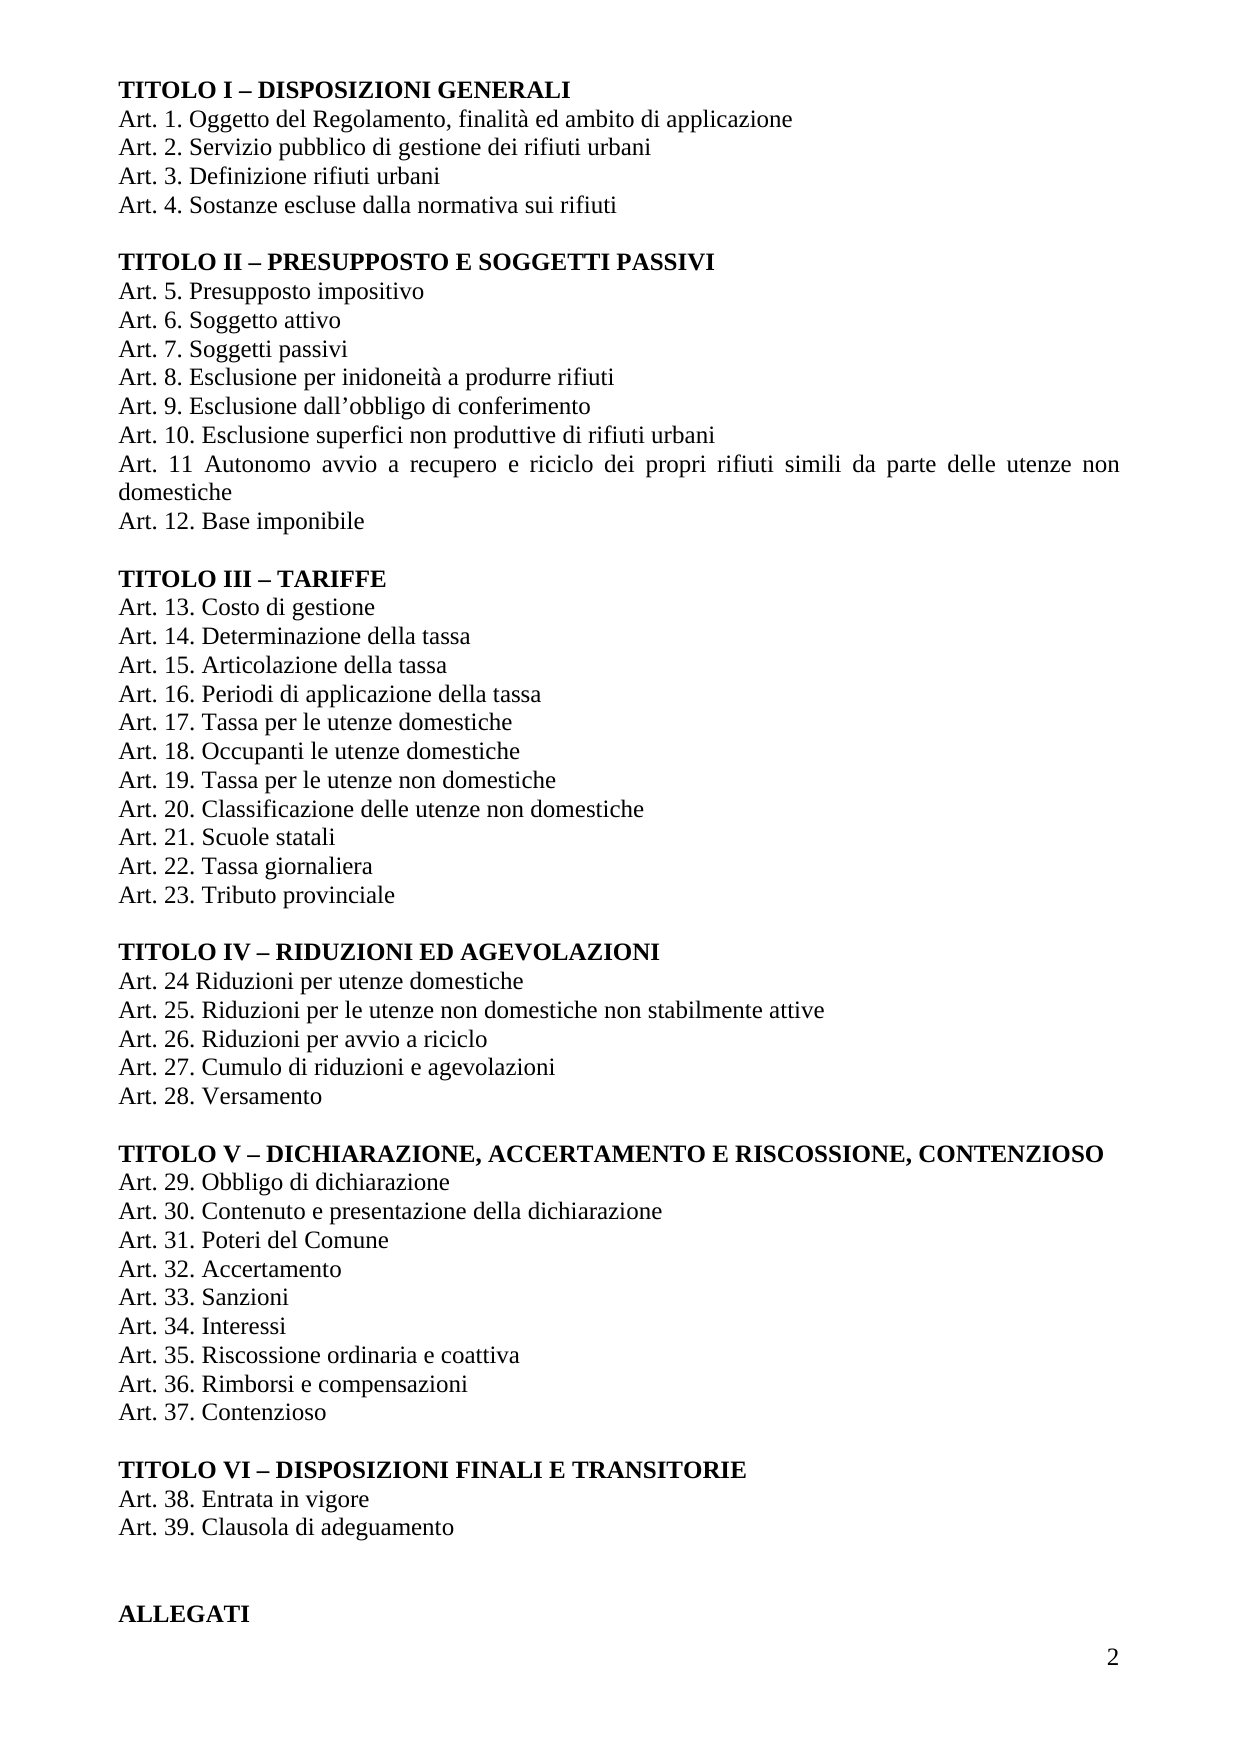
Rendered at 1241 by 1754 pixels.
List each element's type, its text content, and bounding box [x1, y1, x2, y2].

text Art. 25. Riduzioni per le utenze non domestiche non stabilmente attive [118, 995, 1122, 1024]
text Art. 27. Cumulo di riduzioni e agevolazioni [118, 1052, 1122, 1081]
text Art. 5. Presupposto impositivo [118, 276, 1122, 305]
text Art. 37. Contenzioso [118, 1397, 1122, 1426]
text Art. 30. Contenuto e presentazione della dichiarazione [118, 1196, 1122, 1225]
text Art. 16. Periodi di applicazione della tassa [118, 679, 1122, 707]
text Art. 13. Costo di gestione [118, 592, 1122, 621]
text TITOLO I – DISPOSIZIONI GENERALI [118, 75, 1122, 104]
text Art. 20. Classificazione delle utenze non domestiche [118, 794, 1122, 822]
text Art. 22. Tassa giornaliera [118, 851, 1122, 880]
text Art. 9. Esclusione dall’obbligo di conferimento [118, 391, 1122, 420]
text Art. 8. Esclusione per inidoneità a produrre rifiuti [118, 362, 1122, 391]
text Art. 7. Soggetti passivi [118, 334, 1122, 362]
text Art. 12. Base imponibile [118, 506, 1122, 535]
text Art. 29. Obbligo di dichiarazione [118, 1167, 1122, 1196]
text Art. 19. Tassa per le utenze non domestiche [118, 765, 1122, 794]
text Art. 18. Occupanti le utenze domestiche [118, 736, 1122, 765]
text Art. 2. Servizio pubblico di gestione dei rifiuti urbani [118, 132, 1122, 161]
text TITOLO III – TARIFFE [118, 564, 1122, 592]
text Art. 15. Articolazione della tassa [118, 650, 1122, 679]
text ALLEGATI [118, 1599, 1122, 1627]
text Art. 4. Sostanze escluse dalla normativa sui rifiuti [118, 190, 1122, 219]
text Art. 28. Versamento [118, 1081, 1122, 1110]
text Art. 17. Tassa per le utenze domestiche [118, 707, 1122, 736]
text Art. 39. Clausola di adeguamento [118, 1512, 1122, 1541]
text Art. 23. Tributo provinciale [118, 880, 1122, 909]
text TITOLO VI – DISPOSIZIONI FINALI E TRANSITORIE [118, 1455, 1122, 1484]
text Art. 14. Determinazione della tassa [118, 621, 1122, 650]
text TITOLO IV – RIDUZIONI ED AGEVOLAZIONI [118, 937, 1122, 966]
text Art. 38. Entrata in vigore [118, 1484, 1122, 1512]
text Art. 36. Rimborsi e compensazioni [118, 1369, 1122, 1397]
text Art. 33. Sanzioni [118, 1282, 1122, 1311]
text Art. 3. Definizione rifiuti urbani [118, 161, 1122, 190]
text Art. 32. Accertamento [118, 1254, 1122, 1282]
text Art. 34. Interessi [118, 1311, 1122, 1340]
text Art. 11 Autonomo avvio a recupero e riciclo dei propri rifiuti simili da parte delle utenze non domestiche [118, 449, 1122, 506]
text Art. 24 Riduzioni per utenze domestiche [118, 966, 1122, 995]
text Art. 35. Riscossione ordinaria e coattiva [118, 1340, 1122, 1369]
text Art. 21. Scuole statali [118, 822, 1122, 851]
text Art. 10. Esclusione superfici non produttive di rifiuti urbani [118, 420, 1122, 449]
text Art. 6. Soggetto attivo [118, 305, 1122, 334]
text Art. 31. Poteri del Comune [118, 1225, 1122, 1254]
text TITOLO II – PRESUPPOSTO E SOGGETTI PASSIVI [118, 247, 1122, 276]
text Art. 26. Riduzioni per avvio a riciclo [118, 1024, 1122, 1052]
text TITOLO V – DICHIARAZIONE, ACCERTAMENTO E RISCOSSIONE, CONTENZIOSO [118, 1139, 1122, 1167]
text Art. 1. Oggetto del Regolamento, finalità ed ambito di applicazione [118, 104, 1122, 132]
